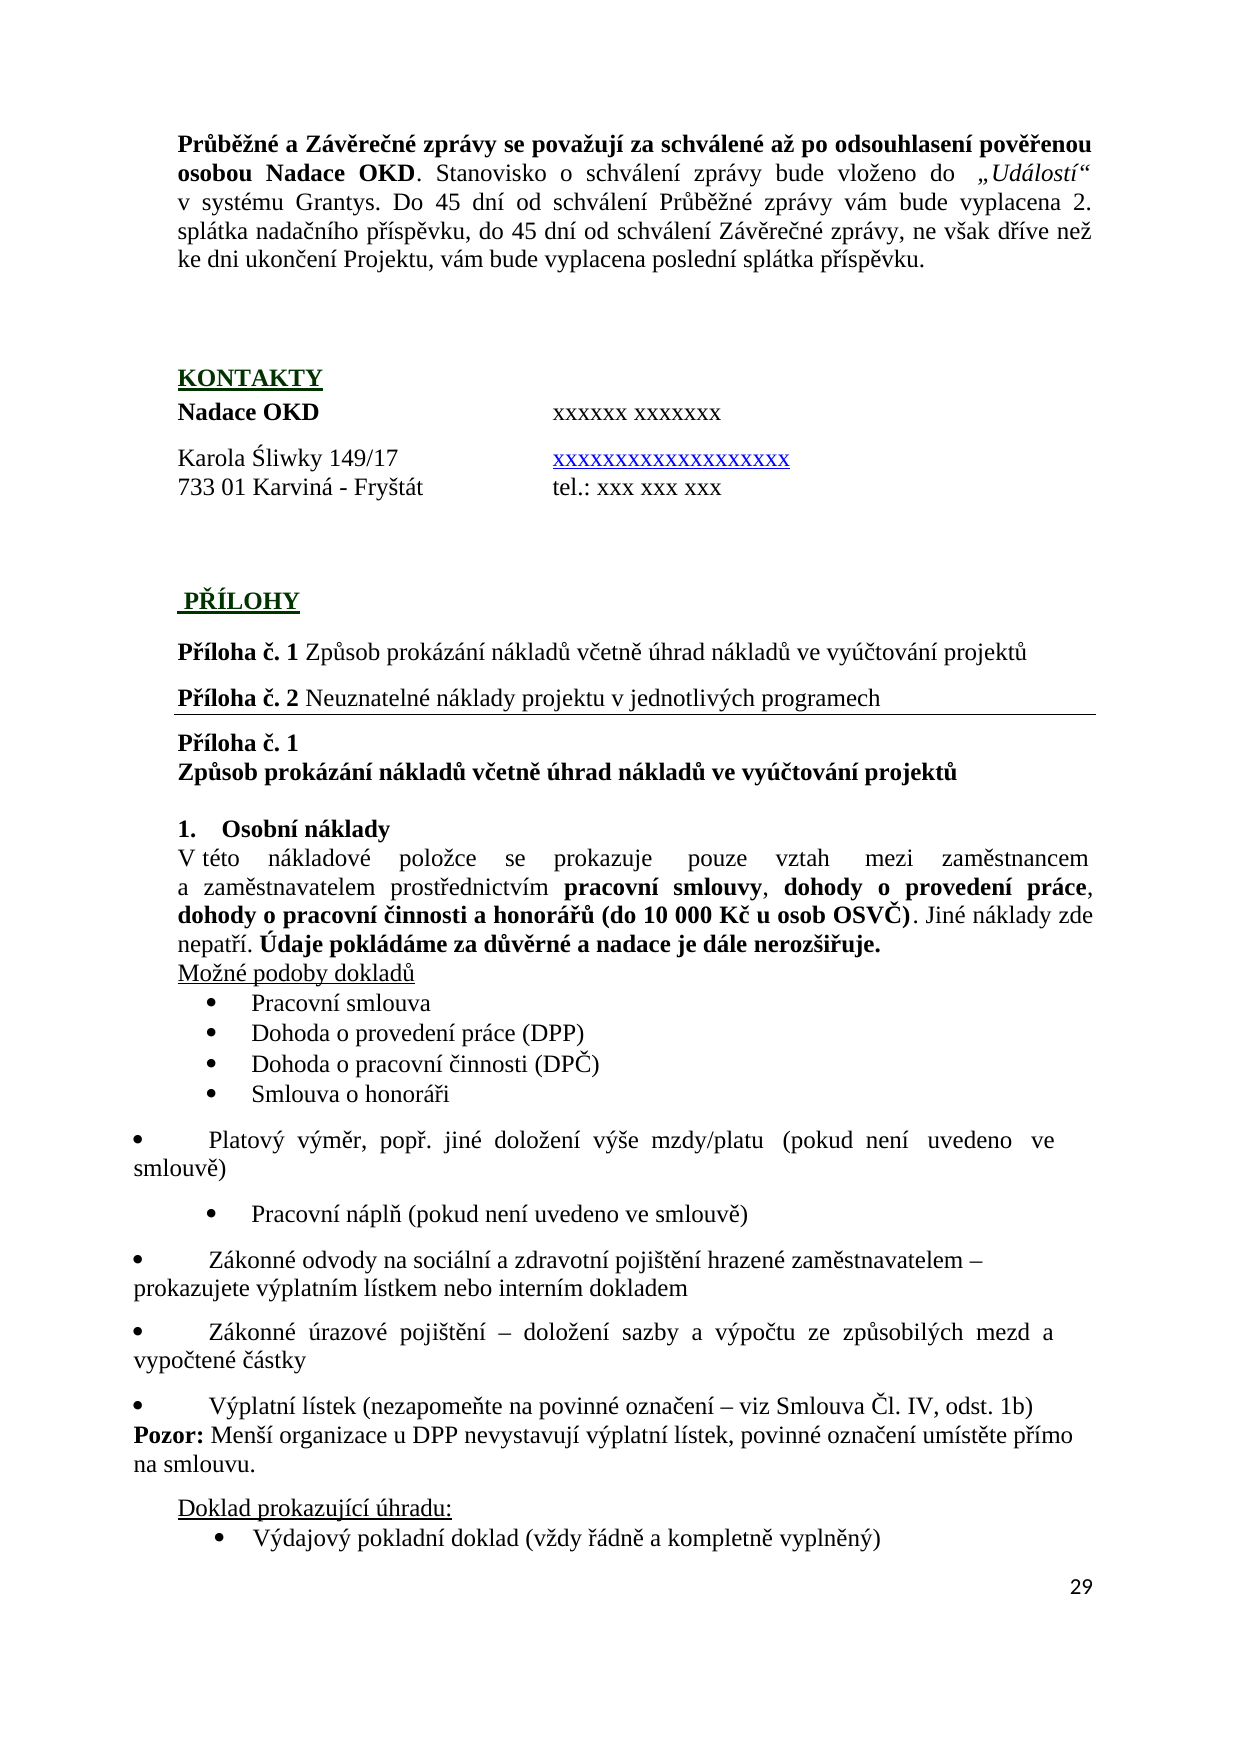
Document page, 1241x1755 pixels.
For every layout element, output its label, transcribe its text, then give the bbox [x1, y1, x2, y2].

list Smlouva o honoráři [207, 1078, 1153, 1109]
text 733 01 Karviná - Fryštát tel.: xxx xxx xxx [177, 472, 1153, 500]
list Dohoda o pracovní činnosti (DPČ) [207, 1048, 1153, 1078]
text Příloha č. 2 Neuznatelné náklady projektu v jednotlivých programech [177, 683, 1153, 712]
text Nadace OKD xxxxxx xxxxxxx [177, 397, 1153, 426]
list Výdajový pokladní doklad (vždy řádně a kompletně vyplněný) [215, 1523, 1153, 1552]
text PŘÍLOHY [177, 586, 1153, 615]
list Pracovní smlouva [207, 987, 1153, 1017]
text Karola Śliwky 149/17 xxxxxxxxxxxxxxxxxxx [177, 443, 1153, 472]
text Doklad prokazující úhradu: [177, 1494, 1153, 1523]
text Příloha č. 1 Způsob prokázání nákladů včetně úhrad nákladů ve vyúčtování projektů [177, 637, 1153, 666]
list Dohoda o provedení práce (DPP) [207, 1017, 1153, 1048]
text Způsob prokázání nákladů včetně úhrad nákladů ve vyúčtování projektů [177, 757, 1153, 786]
text Průběžné a Závěrečné zprávy se považují za schválené až po odsouhlasení pověřenou osobou Nadace OKD. Stanovisko o schválení zprávy bude vloženo do „Událostí“ v systému Grantys. Do 45 dní od schválení Průběžné zprávy vám bude vyplacena 2. splátka nadačního příspěvku, do 45 dní od schválení Závěrečné zprávy, ne však dříve než ke dni ukončení Projektu, vám bude vyplacena poslední splátka příspěvku. [177, 129, 1093, 273]
list Zákonné úrazové pojištění – doložení sazby a výpočtu ze způsobilých mezd a vypočtené částky [133, 1319, 1093, 1374]
subtitle Příloha č. 1 [177, 728, 1153, 757]
list Platový výměr, popř. jiné doložení výše mzdy/platu (pokud není uvedeno ve smlouvě) [133, 1126, 1092, 1182]
text V této nákladové položce se prokazuje pouze vztah mezi zaměstnancem a zaměstnavatelem prostřednictvím pracovní smlouvy, dohody o provedení práce, dohody o pracovní činnosti a honorářů (do 10 000 Kč u osob OSVČ). Jiné náklady zde nepatří. Údaje pokládáme za důvěrné a nadace je dále nerozšiřuje. [177, 843, 1093, 958]
list Pracovní náplň (pokud není uvedeno ve smlouvě) [207, 1198, 1153, 1229]
list Zákonné odvody na sociální a zdravotní pojištění hrazené zaměstnavatelem – prokazujete výplatním lístkem nebo interním dokladem [133, 1246, 1093, 1302]
list Osobní náklady [177, 814, 1153, 843]
text Možné podoby dokladů [177, 958, 1153, 987]
list Výplatní lístek (nezapomeňte na povinné označení – viz Smlouva Čl. IV, odst. 1b) Pozor: Menší organizace u DPP nevystavují výplatní lístek, povinné označení umístěte přímo na smlouvu. [133, 1391, 1093, 1477]
text KONTAKTY [177, 363, 1153, 392]
